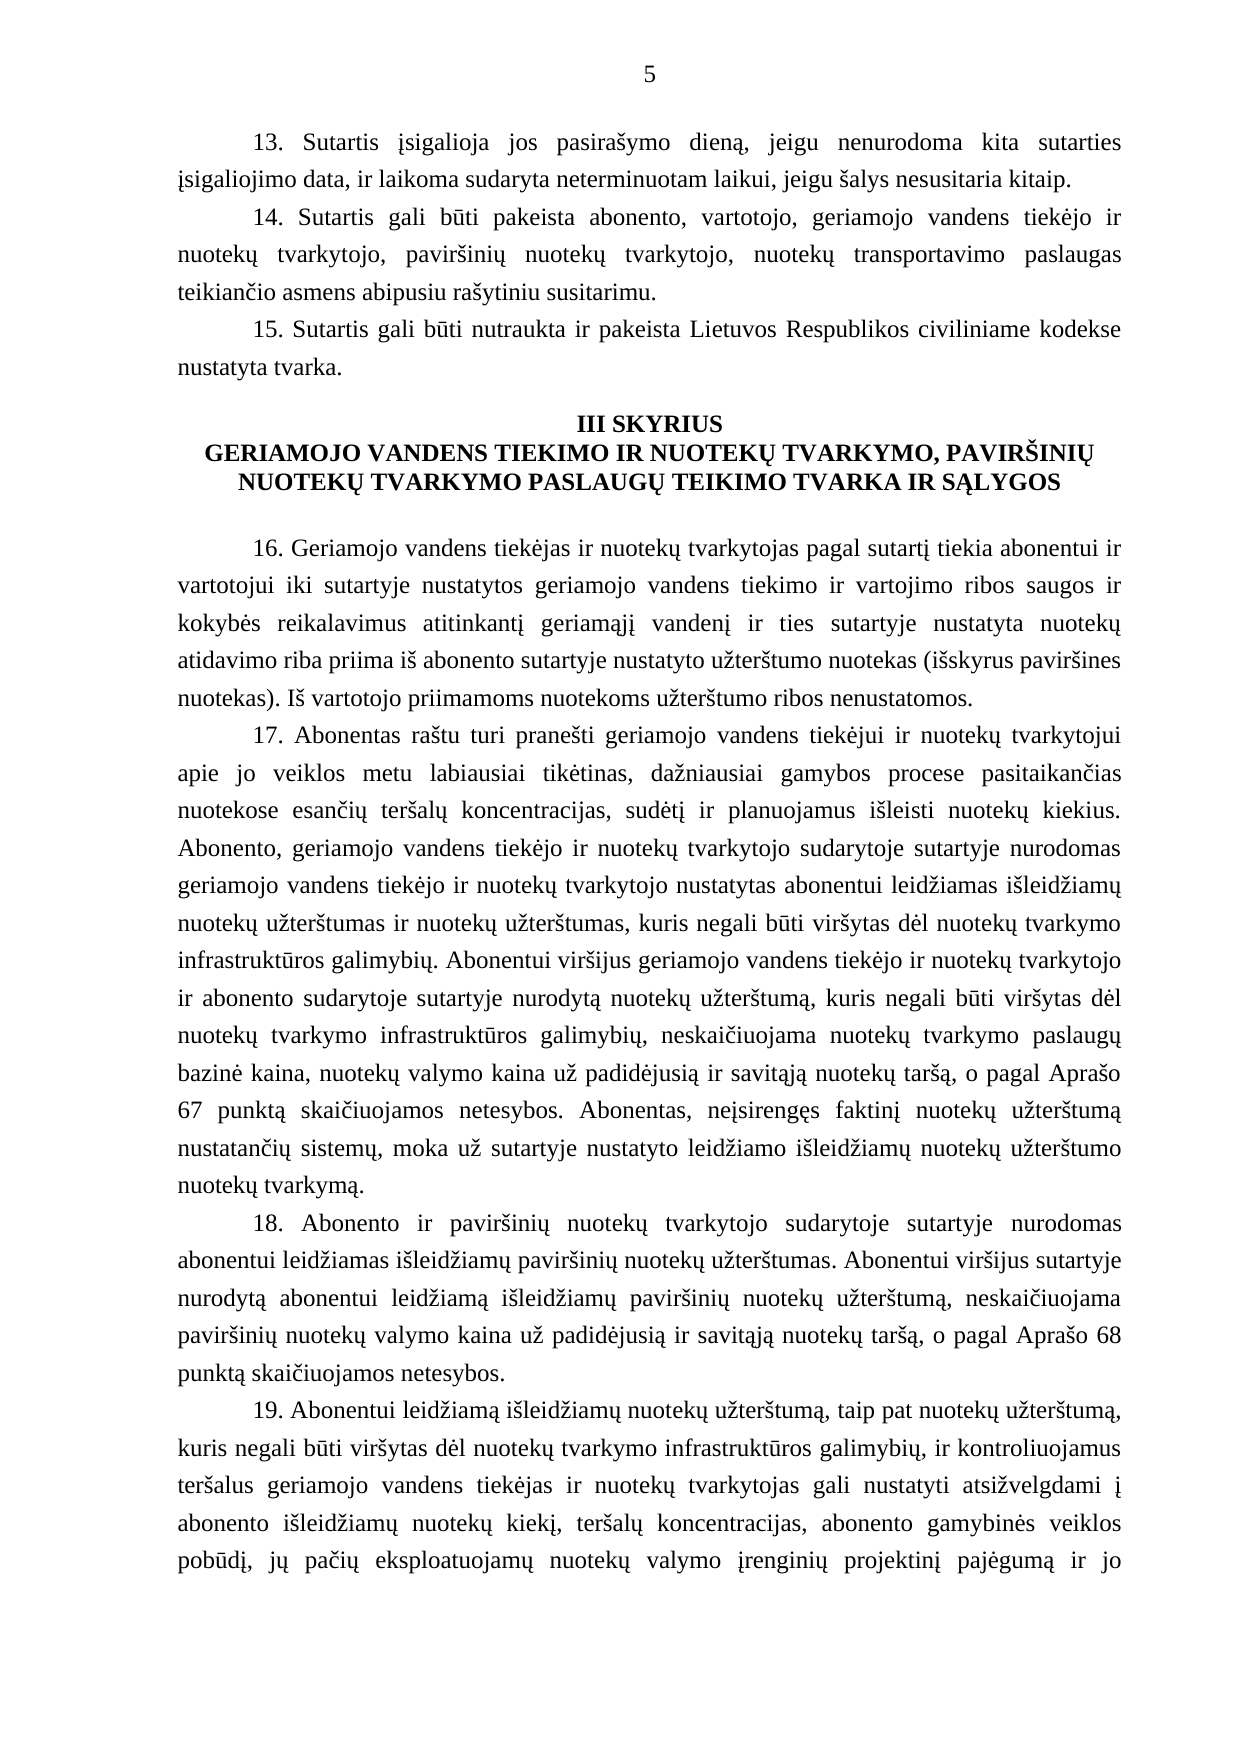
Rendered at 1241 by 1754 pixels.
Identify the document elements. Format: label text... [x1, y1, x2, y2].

text GERIAMOJO VANDENS TIEKIMO IR NUOTEKŲ TVARKYMO, PAVIRŠINIŲ NUOTEKŲ TVARKYMO PASLAUGŲ TEIKIMO TVARKA IR SĄLYGOS [177, 438, 1122, 496]
text 13. Sutartis įsigalioja jos pasirašymo dieną, jeigu nenurodoma kita sutarties įsigaliojimo data, ir laikoma sudaryta neterminuotam laikui, jeigu šalys nesusitaria kitaip. [177, 118, 1122, 193]
text III SKYRIUS [177, 409, 1122, 438]
text 19. Abonentui leidžiamą išleidžiamų nuotekų užterštumą, taip pat nuotekų užterštumą, kuris negali būti viršytas dėl nuotekų tvarkymo infrastruktūros galimybių, ir kontroliuojamus teršalus geriamojo vandens tiekėjas ir nuotekų tvarkytojas gali nustatyti atsižvelgdami į abonento išleidžiamų nuotekų kiekį, teršalų koncentracijas, abonento gamybinės veiklos pobūdį, jų pačių eksploatuojamų nuotekų valymo įrenginių projektinį pajėgumą ir jo [177, 1387, 1122, 1574]
text 15. Sutartis gali būti nutraukta ir pakeista Lietuvos Respublikos civiliniame kodekse nustatyta tvarka. [177, 306, 1122, 381]
text 14. Sutartis gali būti pakeista abonento, vartotojo, geriamojo vandens tiekėjo ir nuotekų tvarkytojo, paviršinių nuotekų tvarkytojo, nuotekų transportavimo paslaugas teikiančio asmens abipusiu rašytiniu susitarimu. [177, 193, 1122, 306]
text 17. Abonentas raštu turi pranešti geriamojo vandens tiekėjui ir nuotekų tvarkytojui apie jo veiklos metu labiausiai tikėtinas, dažniausiai gamybos procese pasitaikančias nuotekose esančių teršalų koncentracijas, sudėtį ir planuojamus išleisti nuotekų kiekius. Abonento, geriamojo vandens tiekėjo ir nuotekų tvarkytojo sudarytoje sutartyje nurodomas geriamojo vandens tiekėjo ir nuotekų tvarkytojo nustatytas abonentui leidžiamas išleidžiamų nuotekų užterštumas ir nuotekų užterštumas, kuris negali būti viršytas dėl nuotekų tvarkymo infrastruktūros galimybių. Abonentui viršijus geriamojo vandens tiekėjo ir nuotekų tvarkytojo ir abonento sudarytoje sutartyje nurodytą nuotekų užterštumą, kuris negali būti viršytas dėl nuotekų tvarkymo infrastruktūros galimybių, neskaičiuojama nuotekų tvarkymo paslaugų bazinė kaina, nuotekų valymo kaina už padidėjusią ir savitąją nuotekų taršą, o pagal Aprašo 67 punktą skaičiuojamos netesybos. Abonentas, neįsirengęs faktinį nuotekų užterštumą nustatančių sistemų, moka už sutartyje nustatyto leidžiamo išleidžiamų nuotekų užterštumo nuotekų tvarkymą. [177, 712, 1122, 1199]
text 16. Geriamojo vandens tiekėjas ir nuotekų tvarkytojas pagal sutartį tiekia abonentui ir vartotojui iki sutartyje nustatytos geriamojo vandens tiekimo ir vartojimo ribos saugos ir kokybės reikalavimus atitinkantį geriamąjį vandenį ir ties sutartyje nustatyta nuotekų atidavimo riba priima iš abonento sutartyje nustatyto užterštumo nuotekas (išskyrus paviršines nuotekas). Iš vartotojo priimamoms nuotekoms užterštumo ribos nenustatomos. [177, 524, 1122, 712]
text 18. Abonento ir paviršinių nuotekų tvarkytojo sudarytoje sutartyje nurodomas abonentui leidžiamas išleidžiamų paviršinių nuotekų užterštumas. Abonentui viršijus sutartyje nurodytą abonentui leidžiamą išleidžiamų paviršinių nuotekų užterštumą, neskaičiuojama paviršinių nuotekų valymo kaina už padidėjusią ir savitąją nuotekų taršą, o pagal Aprašo 68 punktą skaičiuojamos netesybos. [177, 1199, 1122, 1387]
